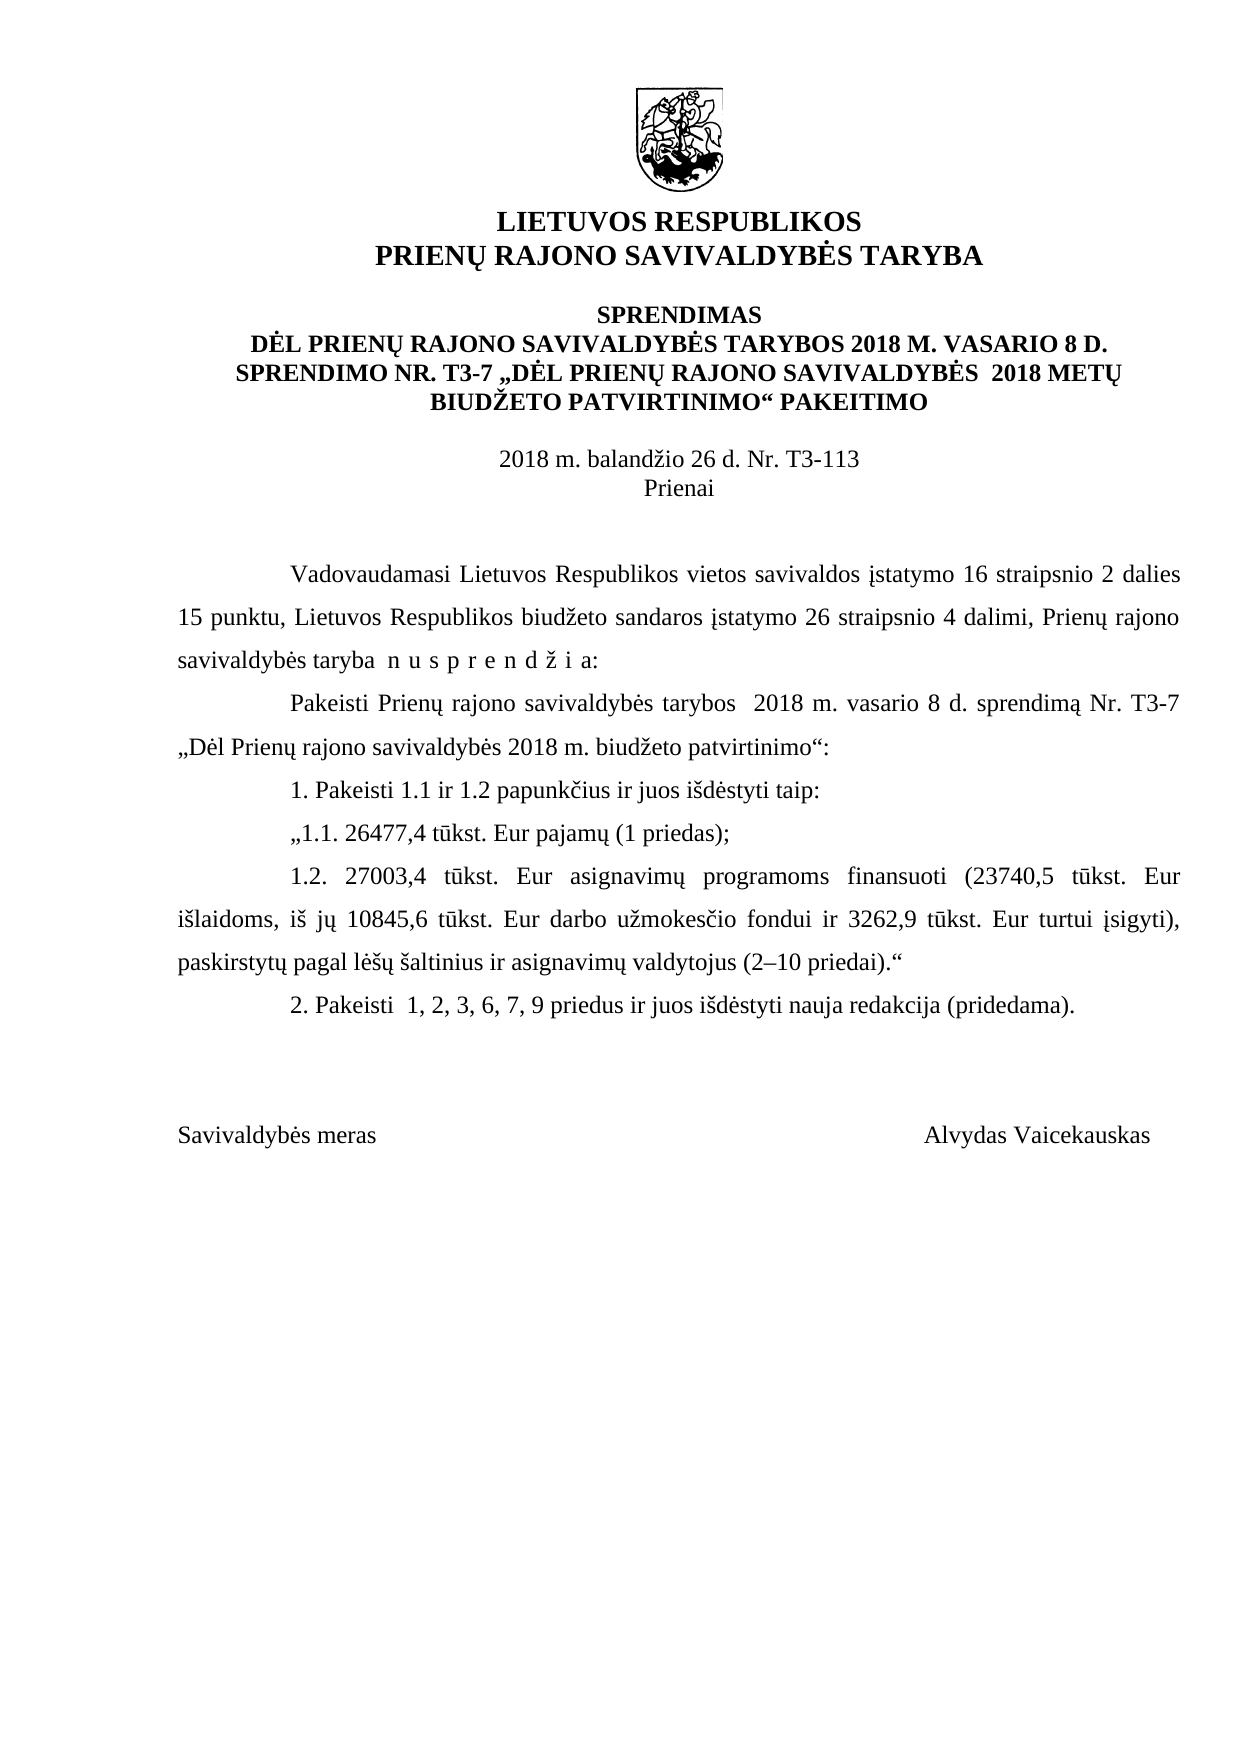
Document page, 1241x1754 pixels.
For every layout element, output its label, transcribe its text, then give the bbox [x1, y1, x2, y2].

text DĖL PRIENŲ RAJONO SAVIVALDYBĖS TARYBOS 2018 M. VASARIO 8 D. SPRENDIMO NR. T3-7 „DĖL PRIENŲ RAJONO SAVIVALDYBĖS 2018 METŲ BIUDŽETO PATVIRTINIMO“ PAKEITIMO [177, 329, 1181, 415]
text „1.1. 26477,4 tūkst. Eur pajamų (1 priedas); [177, 818, 1181, 847]
text 1. Pakeisti 1.1 ir 1.2 papunkčius ir juos išdėstyti taip: [177, 775, 1181, 803]
text Vadovaudamasi Lietuvos Respublikos vietos savivaldos įstatymo 16 straipsnio 2 dalies 15 punktu, Lietuvos Respublikos biudžeto sandaros įstatymo 26 straipsnio 4 dalimi, Prienų rajono savivaldybės taryba nusprendžia: [177, 559, 1181, 674]
text Pakeisti Prienų rajono savivaldybės tarybos 2018 m. vasario 8 d. sprendimą Nr. T3-7 „Dėl Prienų rajono savivaldybės 2018 m. biudžeto patvirtinimo“: [177, 688, 1181, 760]
text PRIENŲ RAJONO SAVIVALDYBĖS TARYBA [177, 238, 1181, 272]
text LIETUVOS RESPUBLIKOS [177, 204, 1181, 238]
text 2. Pakeisti 1, 2, 3, 6, 7, 9 priedus ir juos išdėstyti nauja redakcija (pridedama). [177, 990, 1181, 1019]
text SPRENDIMAS [177, 300, 1181, 329]
text 1.2. 27003,4 tūkst. Eur asignavimų programoms finansuoti (23740,5 tūkst. Eur išlaidoms, iš jų 10845,6 tūkst. Eur darbo užmokesčio fondui ir 3262,9 tūkst. Eur turtui įsigyti), paskirstytų pagal lėšų šaltinius ir asignavimų valdytojus (2–10 priedai).“ [177, 861, 1181, 976]
text Prienai [177, 473, 1181, 502]
text 2018 m. balandžio 26 d. Nr. T3-113 [177, 444, 1181, 473]
text Savivaldybės meras Alvydas Vaicekauskas [177, 1120, 1181, 1148]
